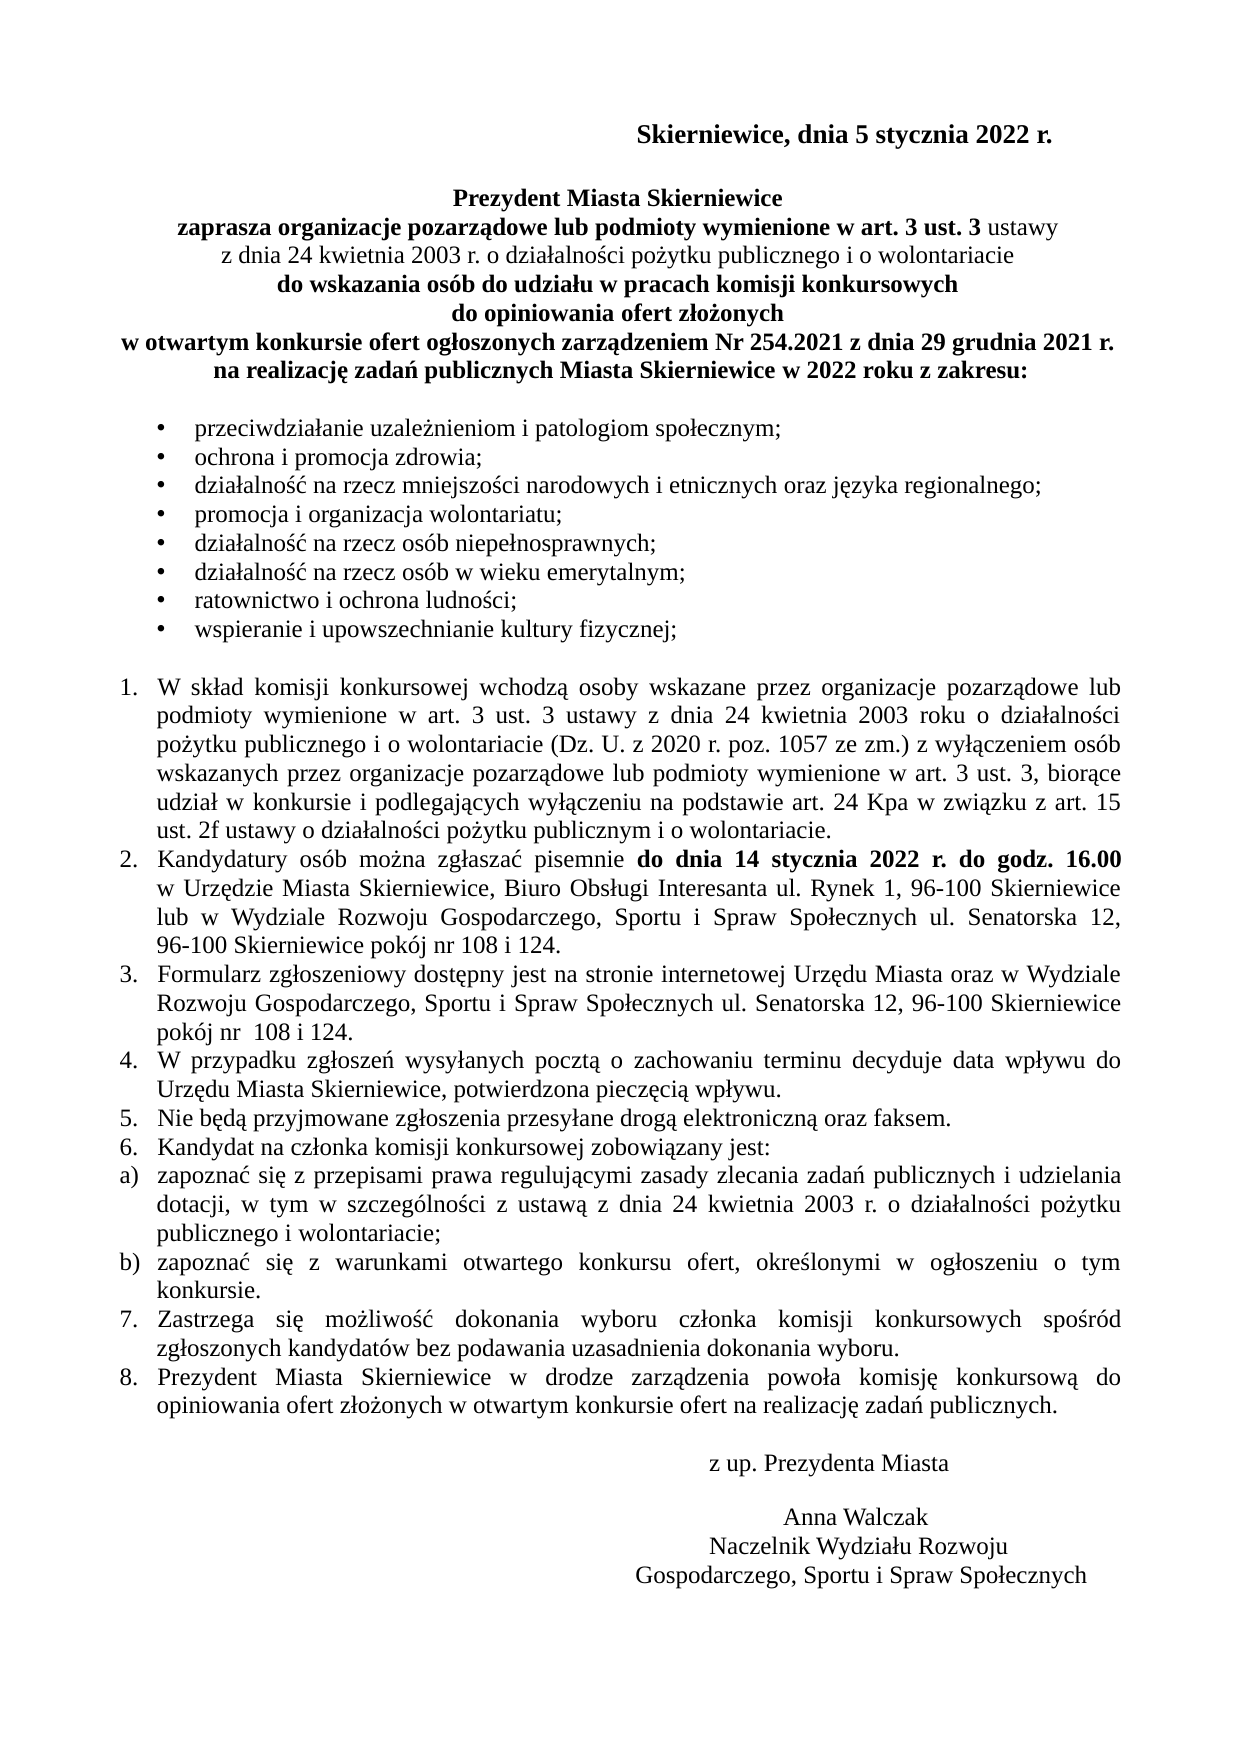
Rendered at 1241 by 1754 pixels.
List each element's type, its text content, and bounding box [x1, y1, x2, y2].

list ratownictwo i ochrona ludności; [157, 585, 1122, 614]
list działalność na rzecz osób niepełnosprawnych; [157, 528, 1122, 557]
list Kandydat na członka komisji konkursowej zobowiązany jest: [119, 1132, 1122, 1160]
text na realizację zadań publicznych Miasta Skierniewice w 2022 roku z zakresu: [119, 355, 1122, 384]
text do opiniowania ofert złożonych [119, 298, 1122, 327]
list W skład komisji konkursowej wchodzą osoby wskazane przez organizacje pozarządowe lub podmioty wymienione w art. 3 ust. 3 ustawy z dnia 24 kwietnia 2003 roku o działalności pożytku publicznego i o wolontariacie (Dz. U. z 2020 r. poz. 1057 ze zm.) z wyłączeniem osób wskazanych przez organizacje pozarządowe lub podmioty wymienione w art. 3 ust. 3, biorące udział w konkursie i podlegających wyłączeniu na podstawie art. 24 Kpa w związku z art. 15 ust. 2f ustawy o działalności pożytku publicznym i o wolontariacie. [119, 672, 1122, 844]
text z up. Prezydenta Miasta [118, 1448, 1121, 1477]
list Zastrzega się możliwość dokonania wyboru członka komisji konkursowych spośród zgłoszonych kandydatów bez podawania uzasadnienia dokonania wyboru. [119, 1304, 1122, 1362]
list Prezydent Miasta Skierniewice w drodze zarządzenia powoła komisję konkursową do opiniowania ofert złożonych w otwartym konkursie ofert na realizację zadań publicznych. [119, 1362, 1122, 1419]
text Prezydent Miasta Skierniewice [119, 183, 1122, 212]
text Naczelnik Wydziału Rozwoju Gospodarczego, Sportu i Spraw Społecznych [118, 1531, 1121, 1589]
list Formularz zgłoszeniowy dostępny jest na stronie internetowej Urzędu Miasta oraz w Wydziale Rozwoju Gospodarczego, Sportu i Spraw Społecznych ul. Senatorska 12, 96-100 Skierniewice pokój nr 108 i 124. [119, 959, 1122, 1045]
text Skierniewice, dnia 5 stycznia 2022 r. [119, 118, 1122, 149]
list W przypadku zgłoszeń wysyłanych pocztą o zachowaniu terminu decyduje data wpływu do Urzędu Miasta Skierniewice, potwierdzona pieczęcią wpływu. [119, 1045, 1122, 1103]
list działalność na rzecz osób w wieku emerytalnym; [157, 557, 1122, 585]
text do wskazania osób do udziału w pracach komisji konkursowych [119, 269, 1122, 298]
list zapoznać się z warunkami otwartego konkursu ofert, określonymi w ogłoszeniu o tym konkursie. [119, 1247, 1122, 1304]
text Anna Walczak [118, 1502, 1121, 1531]
text w otwartym konkursie ofert ogłoszonych zarządzeniem Nr 254.2021 z dnia 29 grudnia 2021 r. [119, 327, 1122, 355]
list promocja i organizacja wolontariatu; [157, 499, 1122, 528]
list wspieranie i upowszechnianie kultury fizycznej; [157, 614, 1122, 643]
list działalność na rzecz mniejszości narodowych i etnicznych oraz języka regionalnego; [157, 470, 1122, 499]
list przeciwdziałanie uzależnieniom i patologiom społecznym; [157, 413, 1122, 442]
text zaprasza organizacje pozarządowe lub podmioty wymienione w art. 3 ust. 3 ustawy [119, 212, 1122, 240]
list Nie będą przyjmowane zgłoszenia przesyłane drogą elektroniczną oraz faksem. [119, 1103, 1122, 1132]
list zapoznać się z przepisami prawa regulującymi zasady zlecania zadań publicznych i udzielania dotacji, w tym w szczególności z ustawą z dnia 24 kwietnia 2003 r. o działalności pożytku publicznego i wolontariacie; [119, 1160, 1122, 1247]
list ochrona i promocja zdrowia; [157, 442, 1122, 470]
text z dnia 24 kwietnia 2003 r. o działalności pożytku publicznego i o wolontariacie [119, 240, 1122, 269]
list Kandydatury osób można zgłaszać pisemnie do dnia 14 stycznia 2022 r. do godz. 16.00 w Urzędzie Miasta Skierniewice, Biuro Obsługi Interesanta ul. Rynek 1, 96-100 Skierniewice lub w Wydziale Rozwoju Gospodarczego, Sportu i Spraw Społecznych ul. Senatorska 12, 96-100 Skierniewice pokój nr 108 i 124. [119, 844, 1122, 959]
